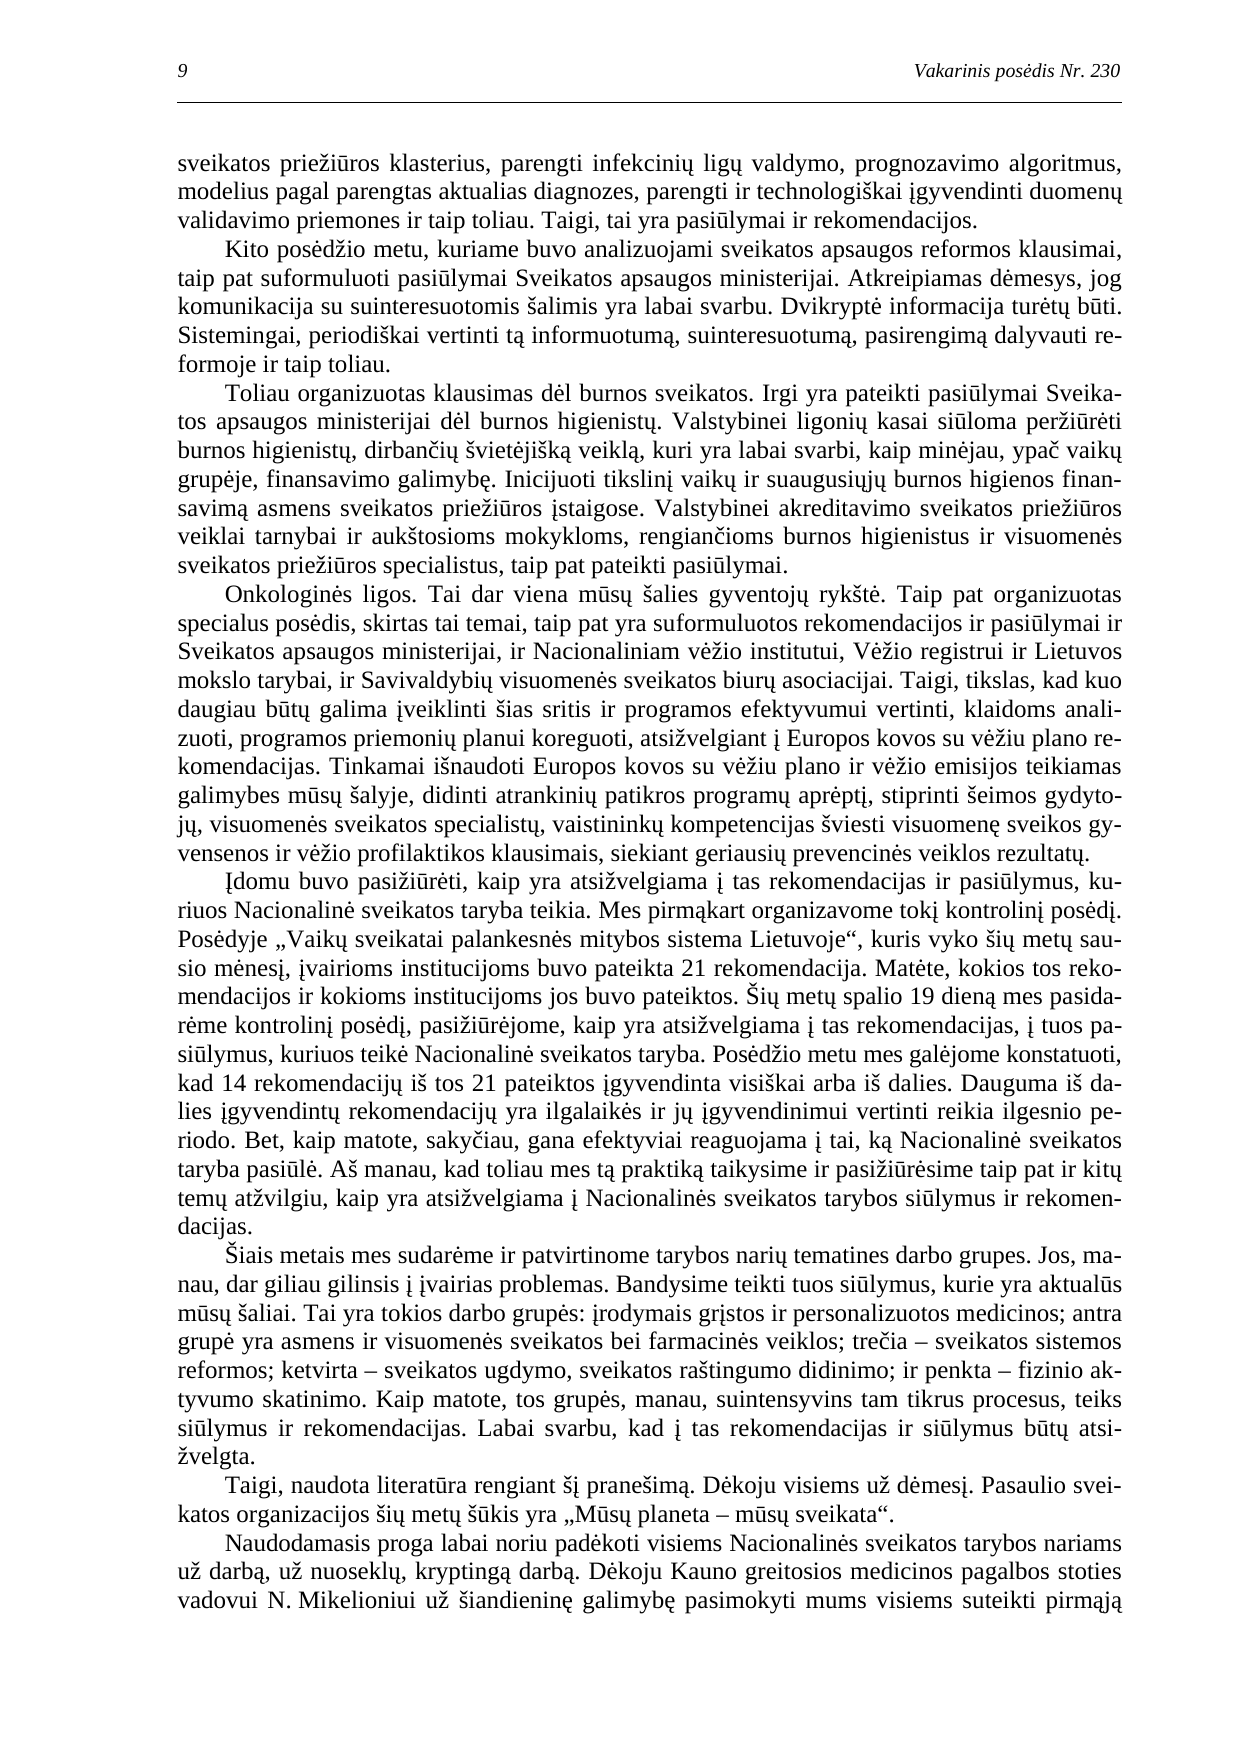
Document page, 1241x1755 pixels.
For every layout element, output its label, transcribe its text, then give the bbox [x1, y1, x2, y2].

text svei­ka­tos prie­žiū­ros klas­te­rius, pa­reng­ti in­fek­ci­nių li­gų val­dy­mo, prog­no­za­vi­mo al­go­rit­mus, mo­de­lius pa­gal pa­reng­tas ak­tu­a­lias diag­no­zes, pa­reng­ti ir tech­no­lo­giš­kai įgy­ven­din­ti duo­me­nų va­li­da­vi­mo prie­mo­nes ir taip to­liau. Tai­gi, tai yra pa­siū­ly­mai ir re­ko­men­da­ci­jos. [177, 148, 1122, 234]
text Ki­to po­sė­džio me­tu, ku­ria­me bu­vo ana­li­zuo­ja­mi svei­ka­tos ap­sau­gos re­for­mos klau­si­mai, taip pat su­for­mu­luo­ti pa­siū­ly­mai Svei­ka­tos ap­sau­gos mi­nis­te­ri­jai. At­krei­pia­mas dė­me­sys, jog ko­mu­ni­ka­ci­ja su su­in­te­re­suo­to­mis ša­li­mis yra la­bai svar­bu. Dvi­kryp­tė in­for­ma­ci­ja tu­rė­tų bū­ti. Sis­te­min­gai, pe­ri­odiš­kai ver­tin­ti tą in­for­muo­tu­mą, su­in­te­re­suo­tu­mą, pa­si­ren­gi­mą da­ly­vau­ti re­for­mo­je ir taip to­liau. [177, 234, 1122, 378]
text Šiais me­tais mes su­da­rė­me ir pa­tvir­ti­no­me ta­ry­bos na­rių te­ma­ti­nes dar­bo gru­pes. Jos, ma­nau, dar gi­liau gi­lin­sis į įvai­rias pro­ble­mas. Ban­dy­si­me teik­ti tuos siū­ly­mus, ku­rie yra ak­tu­a­lūs mū­sų ša­liai. Tai yra to­kios dar­bo gru­pės: įro­dy­mais grįs­tos ir per­so­na­li­zuo­tos me­di­ci­nos; an­tra gru­pė yra as­mens ir vi­suo­me­nės svei­ka­tos bei far­ma­ci­nės veik­los; tre­čia – svei­ka­tos sis­te­mos re­for­mos; ket­vir­ta – svei­ka­tos ug­dy­mo, svei­ka­tos raš­tin­gu­mo di­di­ni­mo; ir penk­ta – fi­zi­nio ak­ty­vu­mo ska­ti­ni­mo. Kaip ma­to­te, tos gru­pės, ma­nau, su­in­ten­sy­vins tam tik­rus pro­ce­sus, teiks siū­ly­mus ir re­ko­men­da­ci­jas. La­bai svar­bu, kad į tas re­ko­men­da­ci­jas ir siū­ly­mus bū­tų at­si­žvelg­ta. [177, 1240, 1122, 1470]
text To­liau or­ga­ni­zuo­tas klau­si­mas dėl bur­nos svei­ka­tos. Ir­gi yra pa­teik­ti pa­siū­ly­mai Svei­ka­tos ap­sau­gos mi­nis­te­ri­jai dėl bur­nos hi­gie­nis­tų. Vals­ty­bi­nei li­go­nių ka­sai siū­lo­ma per­žiū­rė­ti bur­nos hi­gie­nis­tų, dir­ban­čių švie­tė­jiš­ką veik­lą, ku­ri yra la­bai svar­bi, kaip mi­nė­jau, ypač vai­kų gru­pė­je, fi­nan­sa­vi­mo ga­li­my­bę. Ini­ci­juo­ti tiks­li­nį vai­kų ir su­au­gu­sių­jų bur­nos hi­gie­nos fi­nan­sa­vi­mą as­mens svei­ka­tos prie­žiū­ros įstai­go­se. Vals­ty­bi­nei ak­re­di­ta­vi­mo svei­ka­tos prie­žiū­ros veik­lai tar­ny­bai ir aukš­to­sioms mo­kyk­loms, ren­gian­čioms bur­nos hi­gie­nis­tus ir vi­suo­me­nės svei­ka­tos prie­žiū­ros spe­cia­lis­tus, taip pat pa­teik­ti pa­siū­ly­mai. [177, 378, 1122, 579]
text Tai­gi, nau­do­ta li­te­ra­tū­ra ren­giant šį pra­ne­ši­mą. Dė­ko­ju vi­siems už dė­me­sį. Pa­sau­lio svei­ka­tos or­ga­ni­za­ci­jos šių me­tų šū­kis yra „Mū­sų pla­ne­ta – mū­sų svei­ka­ta“. [177, 1470, 1122, 1528]
text On­ko­lo­gi­nės li­gos. Tai dar vie­na mū­sų ša­lies gy­ven­to­jų rykš­tė. Taip pat or­ga­ni­zuo­tas spe­cia­lus po­sė­dis, skir­tas tai te­mai, taip pat yra su­for­mu­luo­tos re­ko­men­da­ci­jos ir pa­siū­ly­mai ir Svei­ka­tos ap­sau­gos mi­nis­te­ri­jai, ir Na­cio­na­li­niam vė­žio ins­ti­tu­tui, Vė­žio re­gist­rui ir Lie­tu­vos moks­lo ta­ry­bai, ir Sa­vi­val­dy­bių vi­suo­me­nės svei­ka­tos biu­rų aso­cia­ci­jai. Tai­gi, tiks­las, kad kuo dau­giau bū­tų ga­li­ma įveik­lin­ti šias sri­tis ir pro­gra­mos efek­ty­vu­mui ver­tin­ti, klai­doms ana­li­zuo­ti, pro­gra­mos prie­mo­nių pla­nui ko­re­guo­ti, at­si­žvel­giant į Eu­ro­pos ko­vos su vė­žiu pla­no re­ko­men­da­ci­jas. Tin­ka­mai iš­nau­do­ti Eu­ro­pos ko­vos su vė­žiu pla­no ir vė­žio emi­si­jos tei­kia­mas ga­li­my­bes mū­sų ša­ly­je, di­din­ti at­ran­ki­nių pa­tik­ros pro­gra­mų ap­rėp­tį, stip­rin­ti šei­mos gy­dy­to­jų, vi­suo­me­nės svei­ka­tos spe­cia­lis­tų, vais­ti­nin­kų kom­pe­ten­ci­jas švies­ti vi­suo­me­nę svei­kos gy­ven­se­nos ir vė­žio pro­fi­lak­ti­kos klau­si­mais, sie­kiant ge­riau­sių pre­ven­ci­nės veik­los re­zul­ta­tų. [177, 579, 1122, 866]
text Nau­do­da­ma­sis pro­ga la­bai no­riu pa­dė­ko­ti vi­siems Na­cio­na­li­nės svei­ka­tos ta­ry­bos na­riams už dar­bą, už nuo­sek­lų, kryp­tin­gą dar­bą. Dė­ko­ju Kau­no grei­to­sios me­di­ci­nos pa­gal­bos sto­ties va­do­vui N. Mi­ke­lio­niui už šian­die­ni­nę ga­li­my­bę pa­si­mo­ky­ti mums vi­siems su­teik­ti pir­mą­ją [177, 1528, 1122, 1614]
text Įdo­mu bu­vo pa­si­žiū­rė­ti, kaip yra at­si­žvel­gia­ma į tas re­ko­men­da­ci­jas ir pa­siū­ly­mus, ku­riuos Na­cio­na­li­nė svei­ka­tos ta­ry­ba tei­kia. Mes pir­mą­kart or­ga­ni­za­vo­me to­kį kon­tro­li­nį po­sė­dį. Po­sė­dy­je „Vai­kų svei­ka­tai pa­lan­kes­nės mi­ty­bos sis­te­ma Lie­tu­vo­je“, ku­ris vy­ko šių me­tų sau­sio mė­ne­sį, įvai­rioms ins­ti­tu­ci­joms bu­vo pa­teik­ta 21 re­ko­men­da­ci­ja. Ma­tė­te, ko­kios tos re­ko­men­da­ci­jos ir ko­kioms ins­ti­tu­ci­joms jos bu­vo pa­teik­tos. Šių me­tų spa­lio 19 die­ną mes pa­si­da­rė­me kon­tro­li­nį po­sė­dį, pa­si­žiū­rė­jo­me, kaip yra at­si­žvel­gia­ma į tas re­ko­men­da­ci­jas, į tuos pa­siū­ly­mus, ku­riuos tei­kė Na­cio­na­li­nė svei­ka­tos ta­ry­ba. Po­sė­džio me­tu mes ga­lė­jo­me kon­sta­tuo­ti, kad 14 re­ko­men­da­ci­jų iš tos 21 pa­teik­tos įgy­ven­din­ta vi­siš­kai ar­ba iš da­lies. Dau­gu­ma iš da­lies įgy­ven­din­tų re­ko­men­da­ci­jų yra il­ga­lai­kės ir jų įgy­ven­di­ni­mui ver­tin­ti rei­kia il­ges­nio pe­riodo. Bet, kaip ma­to­te, sa­ky­čiau, ga­na efek­ty­viai re­a­guo­ja­ma į tai, ką Na­cio­na­li­nė svei­ka­tos ta­ry­ba pa­siū­lė. Aš ma­nau, kad to­liau mes tą prak­ti­ką tai­ky­si­me ir pa­si­žiū­rė­si­me taip pat ir ki­tų te­mų at­žvil­giu, kaip yra at­si­žvel­gia­ma į Na­cio­na­li­nės svei­ka­tos ta­ry­bos siū­ly­mus ir re­ko­men­da­ci­jas. [177, 866, 1122, 1240]
